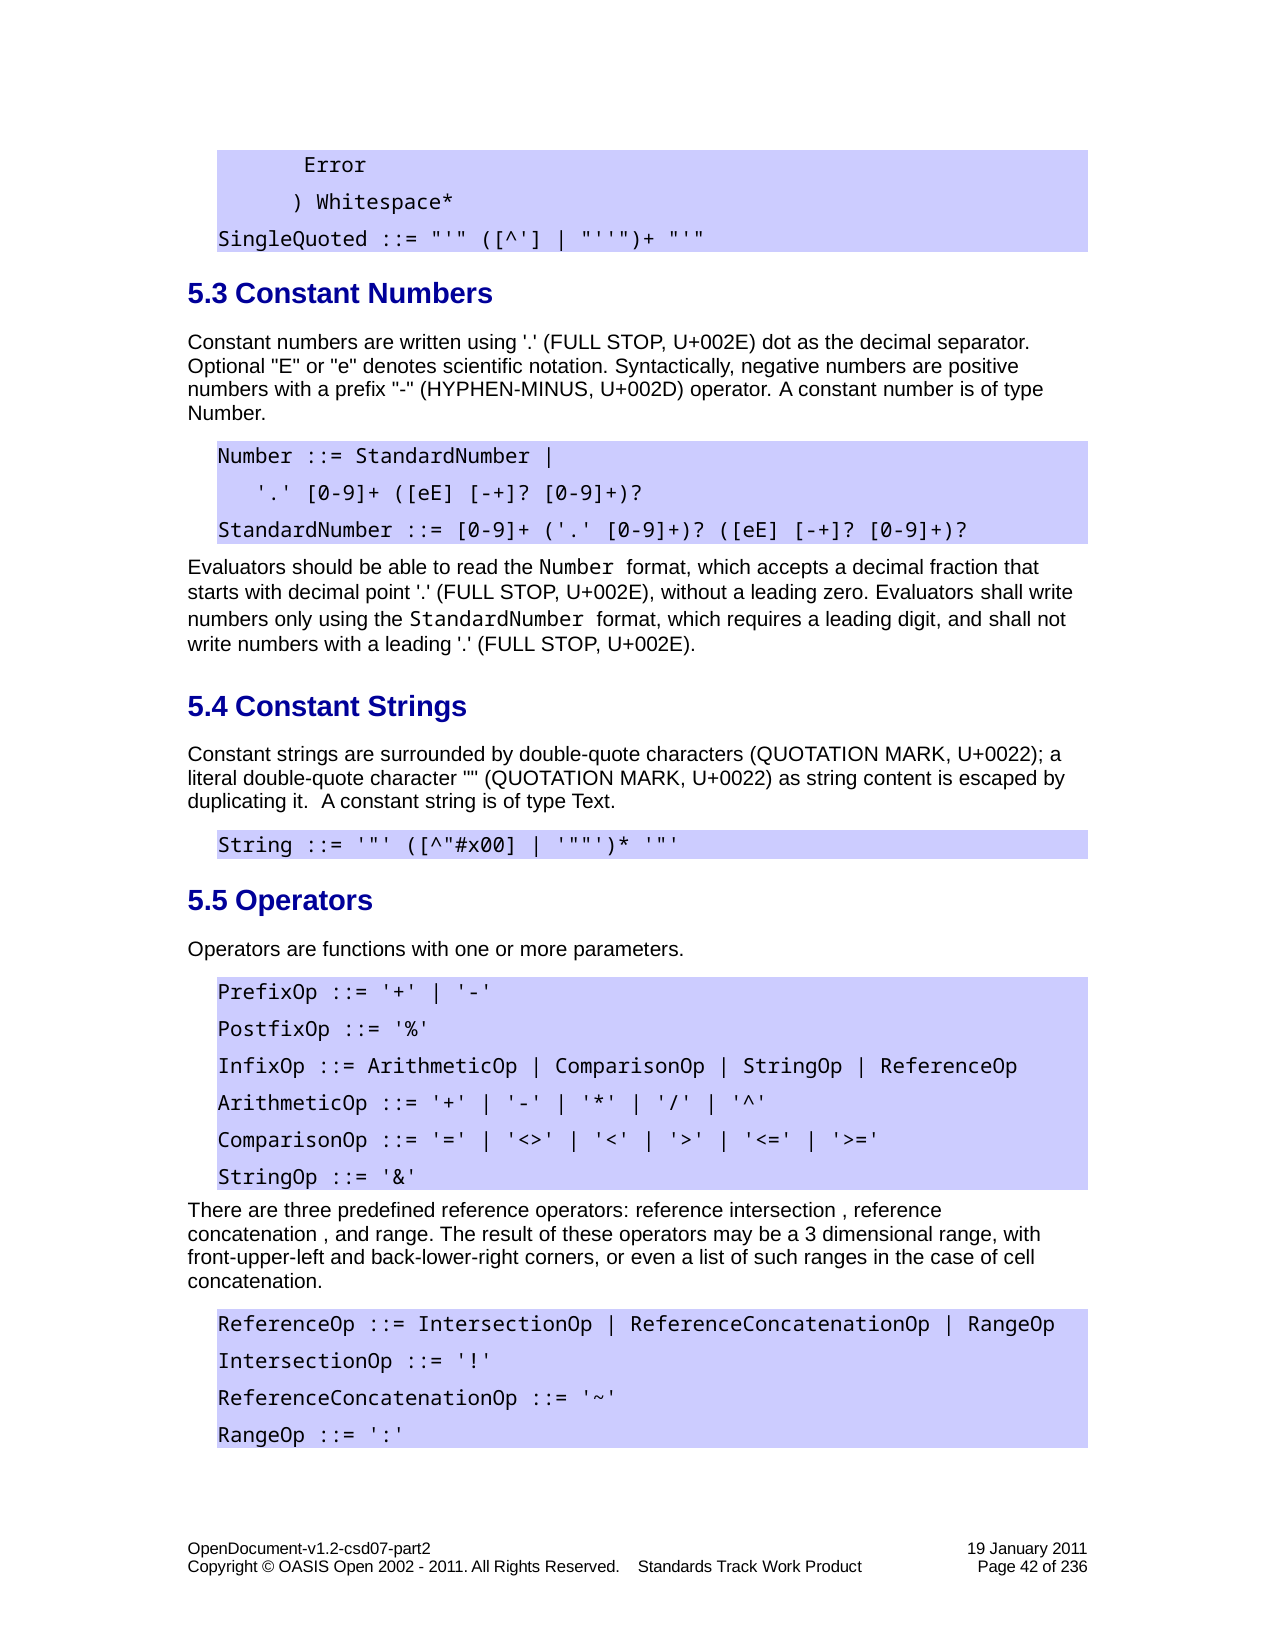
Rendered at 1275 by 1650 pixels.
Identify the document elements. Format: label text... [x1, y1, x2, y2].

subtitle Constant Numbers [187, 277, 1088, 310]
text Number ::= StandardNumber | [217, 441, 1088, 470]
text PrefixOp ::= '+' | '-' [217, 977, 1088, 1006]
text Error [217, 150, 1088, 178]
text Constant strings are surrounded by double-quote characters (QUOTATION MARK, U+0022); a literal double-quote character '"' (QUOTATION MARK, U+0022) as string content is escaped by duplicating it. A constant string is of type Text. [187, 743, 1088, 813]
text StringOp ::= '&' [217, 1162, 1088, 1190]
text There are three predefined reference operators: reference intersection , reference concatenation , and range. The result of these operators may be a 3 dimensional range, with front-upper-left and back-lower-right corners, or even a list of such ranges in the case of cell concatenation. [187, 1198, 1088, 1293]
text ComparisonOp ::= '=' | '<>' | '<' | '>' | '<=' | '>=' [217, 1125, 1088, 1153]
text IntersectionOp ::= '!' [217, 1346, 1088, 1375]
text ArithmeticOp ::= '+' | '-' | '*' | '/' | '^' [217, 1088, 1088, 1116]
text Operators are functions with one or more parameters. [187, 937, 1088, 961]
text ) Whitespace* [217, 187, 1088, 215]
text '.' [0-9]+ ([eE] [-+]? [0-9]+)? [217, 478, 1088, 507]
subtitle Constant Strings [187, 689, 1088, 722]
text ReferenceConcatenationOp ::= '~' [217, 1383, 1088, 1412]
text InfixOp ::= ArithmeticOp | ComparisonOp | StringOp | ReferenceOp [217, 1051, 1088, 1079]
subtitle Operators [187, 884, 1088, 916]
text Constant numbers are written using '.' (FULL STOP, U+002E) dot as the decimal separator. Optional "E" or "e" denotes scientific notation. Syntactically, negative numbers are positive numbers with a prefix "-" (HYPHEN-MINUS, U+002D) operator. A constant number is of type Number. [187, 331, 1088, 425]
text StandardNumber ::= [0-9]+ ('.' [0-9]+)? ([eE] [-+]? [0-9]+)? [217, 515, 1088, 544]
text SingleQuoted ::= "'" ([^'] | "''")+ "'" [217, 224, 1088, 252]
text Evaluators should be able to read the Number format, which accepts a decimal fraction that starts with decimal point '.' (FULL STOP, U+002E), without a leading zero. Evaluators shall write numbers only using the StandardNumber format, which requires a leading digit, and shall not write numbers with a leading '.' (FULL STOP, U+002E). [187, 552, 1088, 656]
text ReferenceOp ::= IntersectionOp | ReferenceConcatenationOp | RangeOp [217, 1309, 1088, 1338]
text RangeOp ::= ':' [217, 1420, 1088, 1448]
text PostfixOp ::= '%' [217, 1014, 1088, 1043]
text String ::= '"' ([^"#x00] | '""')* '"' [217, 830, 1088, 859]
